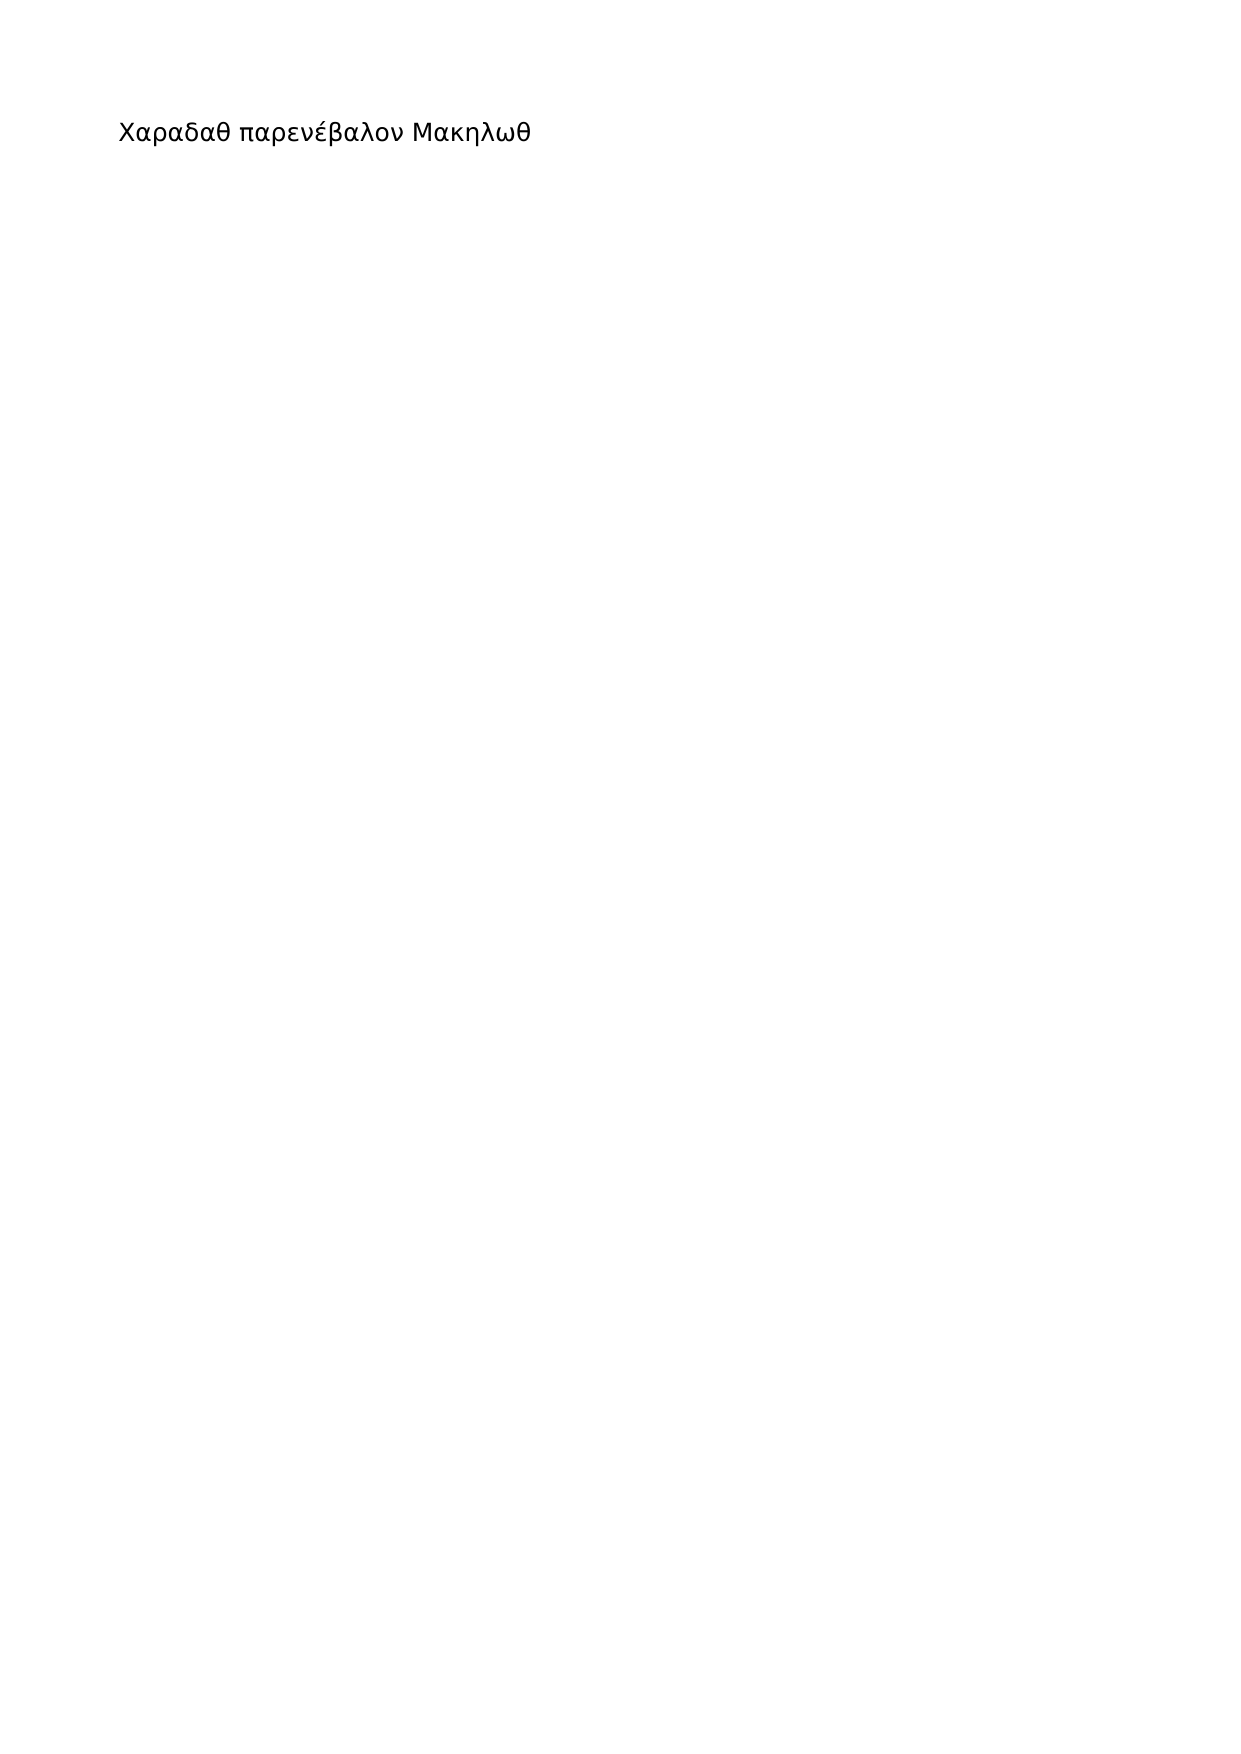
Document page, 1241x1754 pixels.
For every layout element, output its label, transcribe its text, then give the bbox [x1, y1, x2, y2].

text Χαραδαθ παρενέβαλον Μακηλωθ [118, 118, 1122, 147]
